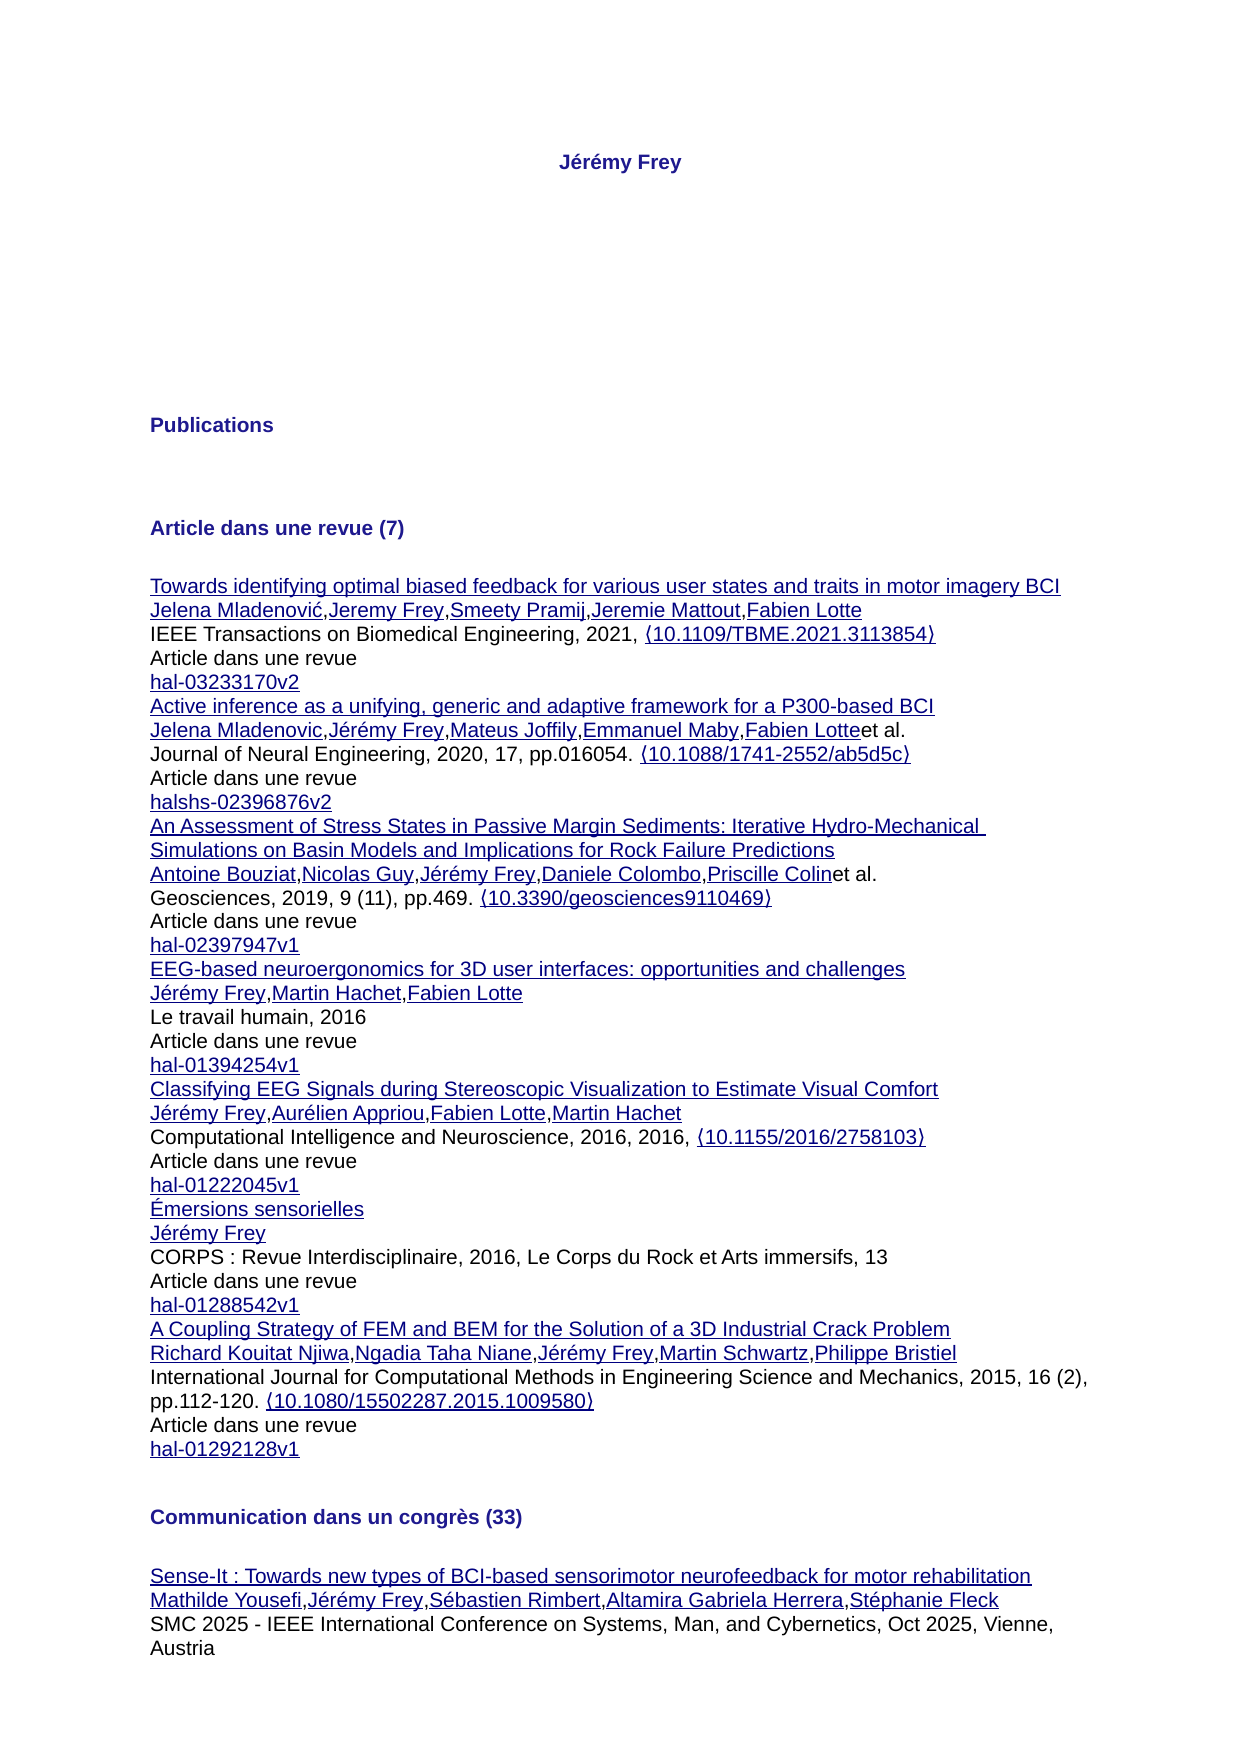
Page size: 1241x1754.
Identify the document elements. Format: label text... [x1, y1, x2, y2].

table_cell A Coupling Strategy of FEM and BEM for the Solution of a 3D Industrial Crack Problem Richard Kouitat Njiwa,Ngadia Taha Niane,Jérémy Frey,Martin Schwartz,Philippe Bristiel International Journal for Computational Methods in Engineering Science and Mechanics, 2015, 16 (2), pp.112-120. ⟨10.1080/15502287.2015.1009580⟩ Article dans une revue hal-01292128v1 [150, 1317, 1090, 1460]
table_cell An Assessment of Stress States in Passive Margin Sediments: Iterative Hydro-Mechanical Simulations on Basin Models and Implications for Rock Failure Predictions Antoine Bouziat,Nicolas Guy,Jérémy Frey,Daniele Colombo,Priscille Colinet al. Geosciences, 2019, 9 (11), pp.469. ⟨10.3390/geosciences9110469⟩ Article dans une revue hal-02397947v1 [150, 814, 1090, 957]
table_header Sense-It : Towards new types of BCI-based sensorimotor neurofeedback for motor rehabilitation Mathilde Yousefi,Jérémy Frey,Sébastien Rimbert,Altamira Gabriela Herrera,Stéphanie Fleck SMC 2025 - IEEE International Conference on Systems, Man, and Cybernetics, Oct 2025, Vienne, Austria [150, 1564, 1090, 1659]
table_header Towards identifying optimal biased feedback for various user states and traits in motor imagery BCI Jelena Mladenović,Jeremy Frey,Smeety Pramij,Jeremie Mattout,Fabien Lotte IEEE Transactions on Biomedical Engineering, 2021, ⟨10.1109/TBME.2021.3113854⟩ Article dans une revue hal-03233170v2 [150, 574, 1090, 694]
table_cell Classifying EEG Signals during Stereoscopic Visualization to Estimate Visual Comfort Jérémy Frey,Aurélien Appriou,Fabien Lotte,Martin Hachet Computational Intelligence and Neuroscience, 2016, 2016, ⟨10.1155/2016/2758103⟩ Article dans une revue hal-01222045v1 [150, 1077, 1090, 1197]
table_cell EEG-based neuroergonomics for 3D user interfaces: opportunities and challenges Jérémy Frey,Martin Hachet,Fabien Lotte Le travail humain, 2016 Article dans une revue hal-01394254v1 [150, 957, 1090, 1077]
subtitle Article dans une revue (7) [150, 516, 1090, 539]
subtitle Jérémy Frey [150, 150, 1090, 174]
table_cell Émersions sensorielles Jérémy Frey CORPS : Revue Interdisciplinaire, 2016, Le Corps du Rock et Arts immersifs, 13 Article dans une revue hal-01288542v1 [150, 1197, 1090, 1317]
subtitle Communication dans un congrès (33) [150, 1505, 1090, 1529]
table_cell Active inference as a unifying, generic and adaptive framework for a P300-based BCI Jelena Mladenovic,Jérémy Frey,Mateus Joffily,Emmanuel Maby,Fabien Lotteet al. Journal of Neural Engineering, 2020, 17, pp.016054. ⟨10.1088/1741-2552/ab5d5c⟩ Article dans une revue halshs-02396876v2 [150, 694, 1090, 813]
subtitle Publications [150, 412, 1090, 436]
